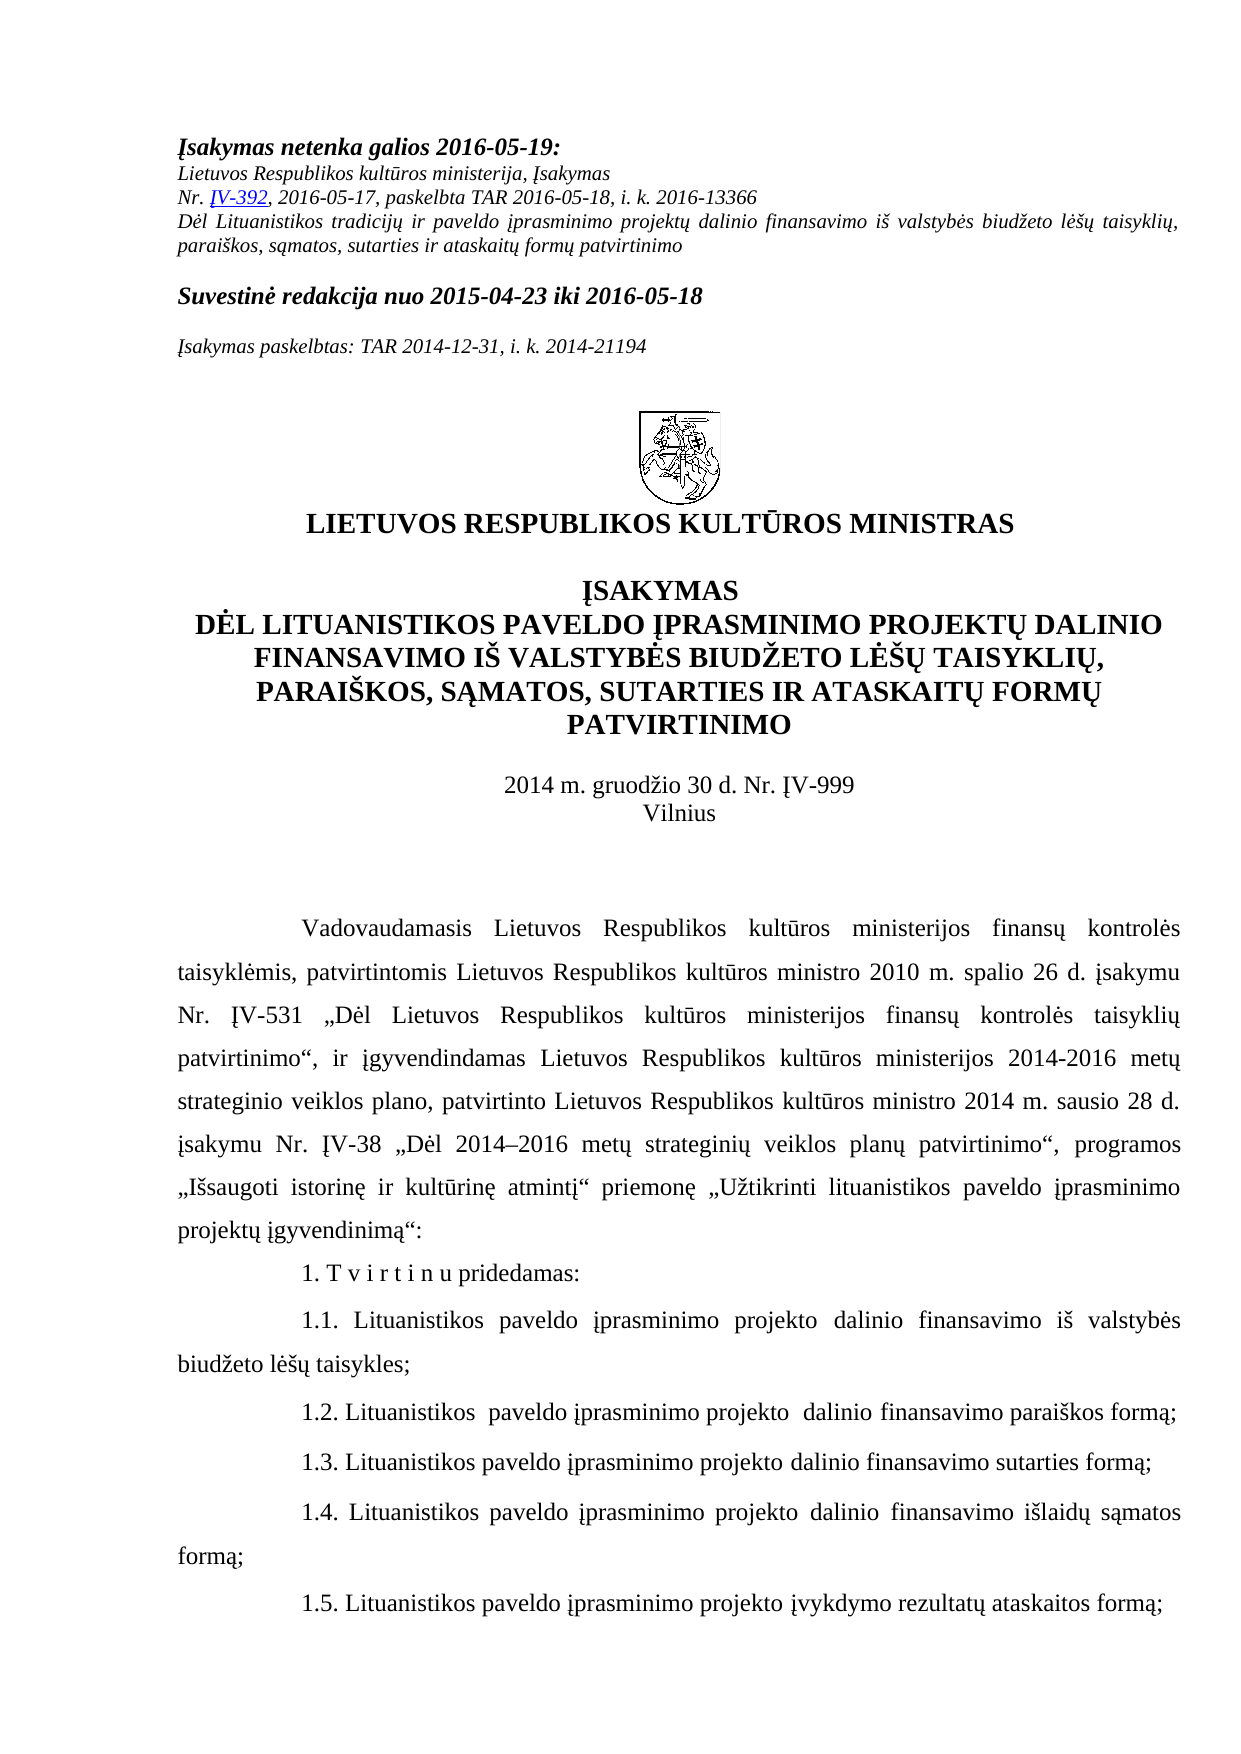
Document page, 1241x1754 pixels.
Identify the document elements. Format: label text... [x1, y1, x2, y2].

text 1. T v i r t i n u pridedamas: [177, 1258, 1181, 1287]
text Įsakymas paskelbtas: TAR 2014-12-31, i. k. 2014-21194 [177, 334, 1181, 358]
text 1.1. Lituanistikos paveldo įprasminimo projekto dalinio finansavimo iš valstybės biudžeto lėšų taisykles; [177, 1302, 1181, 1378]
text Suvestinė redakcija nuo 2015-04-23 iki 2016-05-18 [177, 281, 1181, 310]
text 2014 m. gruodžio 30 d. Nr. ĮV-999 [177, 770, 1181, 798]
text 1.2. Lituanistikos paveldo įprasminimo projekto dalinio finansavimo paraiškos formą; [177, 1393, 1181, 1426]
text ĮSAKYMAS [139, 573, 1181, 607]
text Įsakymas netenka galios 2016-05-19: [177, 132, 1181, 161]
text Vilnius [177, 798, 1181, 827]
text Dėl Lituanistikos tradicijų ir paveldo įprasminimo projektų dalinio finansavimo iš valstybės biudžeto lėšų taisyklių, paraiškos, sąmatos, sutarties ir ataskaitų formų patvirtinimo [177, 209, 1181, 257]
text 1.4. Lituanistikos paveldo įprasminimo projekto dalinio finansavimo išlaidų sąmatos formą; [177, 1493, 1181, 1570]
text 1.5. Lituanistikos paveldo įprasminimo projekto įvykdymo rezultatų ataskaitos formą; [177, 1584, 1181, 1618]
text Vadovaudamasis Lietuvos Respublikos kultūros ministerijos finansų kontrolės taisyklėmis, patvirtintomis Lietuvos Respublikos kultūros ministro 2010 m. spalio 26 d. įsakymu Nr. ĮV-531 „Dėl Lietuvos Respublikos kultūros ministerijos finansų kontrolės taisyklių patvirtinimo“, ir įgyvendindamas Lietuvos Respublikos kultūros ministerijos 2014-2016 metų strateginio veiklos plano, patvirtinto Lietuvos Respublikos kultūros ministro 2014 m. sausio 28 d. įsakymu Nr. ĮV-38 „Dėl 2014–2016 metų strateginių veiklos planų patvirtinimo“, programos „Išsaugoti istorinę ir kultūrinę atmintį“ priemonę „Užtikrinti lituanistikos paveldo įprasminimo projektų įgyvendinimą“: [177, 913, 1181, 1244]
text 1.3. Lituanistikos paveldo įprasminimo projekto dalinio finansavimo sutarties formą; [177, 1443, 1181, 1476]
text DĖL LITUANISTIKOS PAVELDO ĮPRASMINIMO PROJEKTŲ DALINIO FINANSAVIMO IŠ VALSTYBĖS BIUDŽETO LĖŠŲ TAISYKLIŲ, PARAIŠKOS, SĄMATOS, SUTARTIES IR ATASKAITŲ FORMŲ PATVIRTINIMO [177, 607, 1181, 741]
text LIETUVOS RESPUBLIKOS KULTŪROS MINISTRAS [139, 506, 1181, 540]
text Lietuvos Respublikos kultūros ministerija, Įsakymas [177, 161, 1181, 185]
text Nr. ĮV-392, 2016-05-17, paskelbta TAR 2016-05-18, i. k. 2016-13366 [177, 185, 1181, 209]
